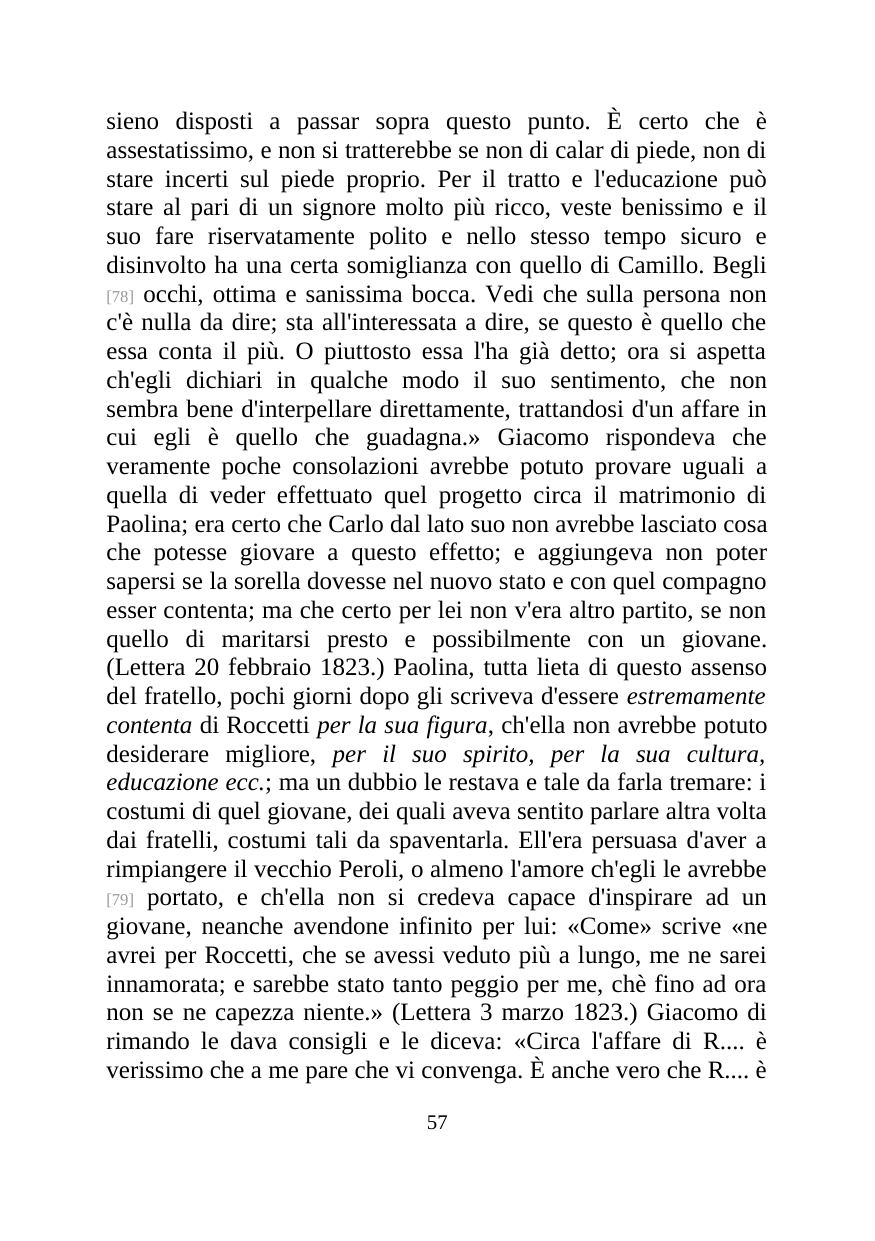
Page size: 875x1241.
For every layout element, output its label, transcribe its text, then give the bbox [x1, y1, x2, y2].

text sieno disposti a passar sopra questo punto. È certo che è assestatissimo, e non si tratterebbe se non di calar di piede, non di stare incerti sul piede proprio. Per il tratto e l'educazione può stare al pari di un signore molto più ricco, veste benissimo e il suo fare riservatamente polito e nello stesso tempo sicuro e disinvolto ha una certa somiglianza con quello di Camillo. Begli [78] occhi, ottima e sanissima bocca. Vedi che sulla persona non c'è nulla da dire; sta all'interessata a dire, se questo è quello che essa conta il più. O piuttosto essa l'ha già detto; ora si aspetta ch'egli dichiari in qualche modo il suo sentimento, che non sembra bene d'interpellare direttamente, trattandosi d'un affare in cui egli è quello che guadagna.» Giacomo rispondeva che veramente poche consolazioni avrebbe potuto provare uguali a quella di veder effettuato quel progetto circa il matrimonio di Paolina; era certo che Carlo dal lato suo non avrebbe lasciato cosa che potesse giovare a questo effetto; e aggiungeva non poter sapersi se la sorella dovesse nel nuovo stato e con quel compagno esser contenta; ma che certo per lei non v'era altro partito, se non quello di maritarsi presto e possibilmente con un giovane. (Lettera 20 febbraio 1823.) Paolina, tutta lieta di questo assenso del fratello, pochi giorni dopo gli scriveva d'essere estremamente contenta di Roccetti per la sua figura, ch'ella non avrebbe potuto desiderare migliore, per il suo spirito, per la sua cultura, educazione ecc.; ma un dubbio le restava e tale da farla tremare: i costumi di quel giovane, dei quali aveva sentito parlare altra volta dai fratelli, costumi tali da spaventarla. Ell'era persuasa d'aver a rimpiangere il vecchio Peroli, o almeno l'amore ch'egli le avrebbe [79] portato, e ch'ella non si credeva capace d'inspirare ad un giovane, neanche avendone infinito per lui: «Come» scrive «ne avrei per Roccetti, che se avessi veduto più a lungo, me ne sarei innamorata; e sarebbe stato tanto peggio per me, chè fino ad ora non se ne capezza niente.» (Lettera 3 marzo 1823.) Giacomo di rimando le dava consigli e le diceva: «Circa l'affare di R.... è verissimo che a me pare che vi convenga. È anche vero che R.... è [106, 106, 768, 1084]
